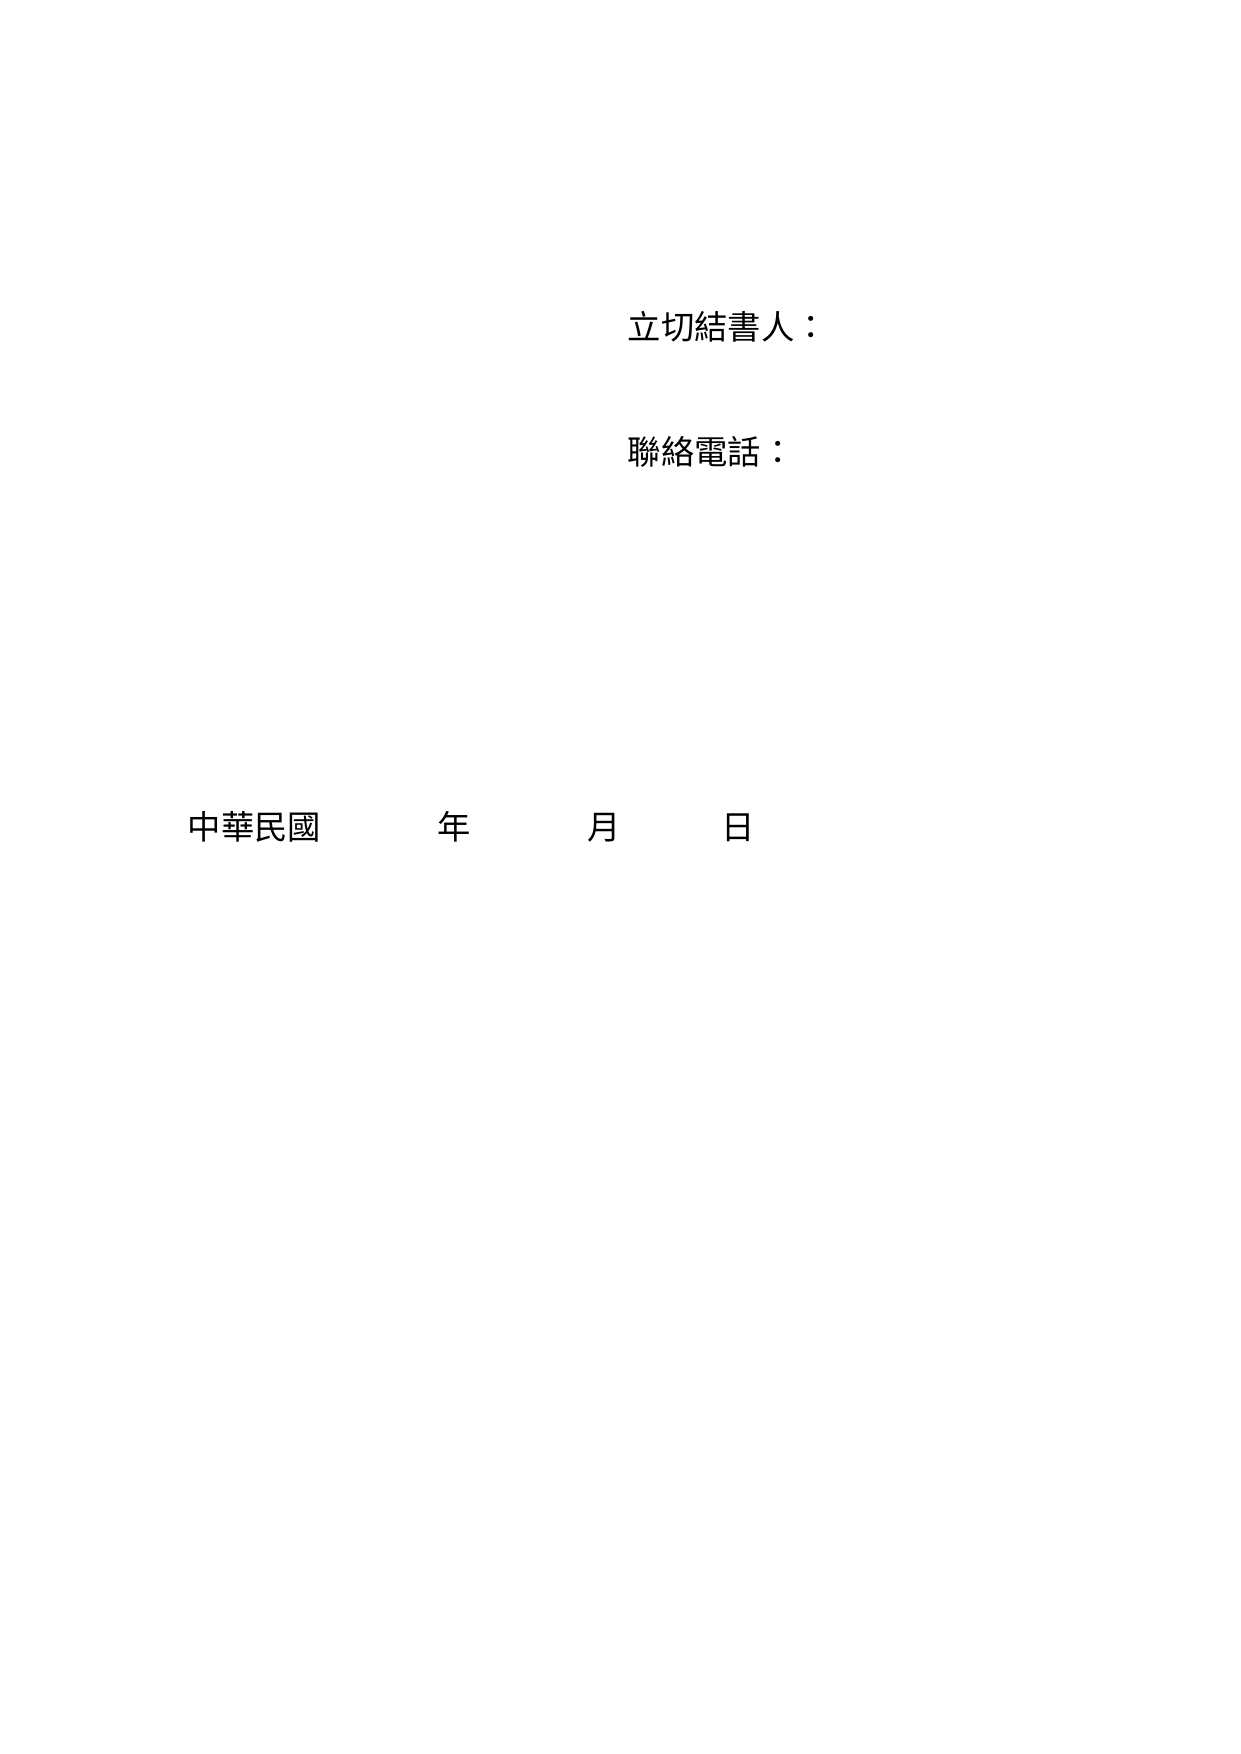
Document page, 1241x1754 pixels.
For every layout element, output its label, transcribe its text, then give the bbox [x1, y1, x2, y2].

text 聯絡電話： [187, 408, 1053, 471]
text 中華民國 年 月 日 [187, 783, 1053, 846]
text 立切結書人： [187, 283, 1053, 346]
